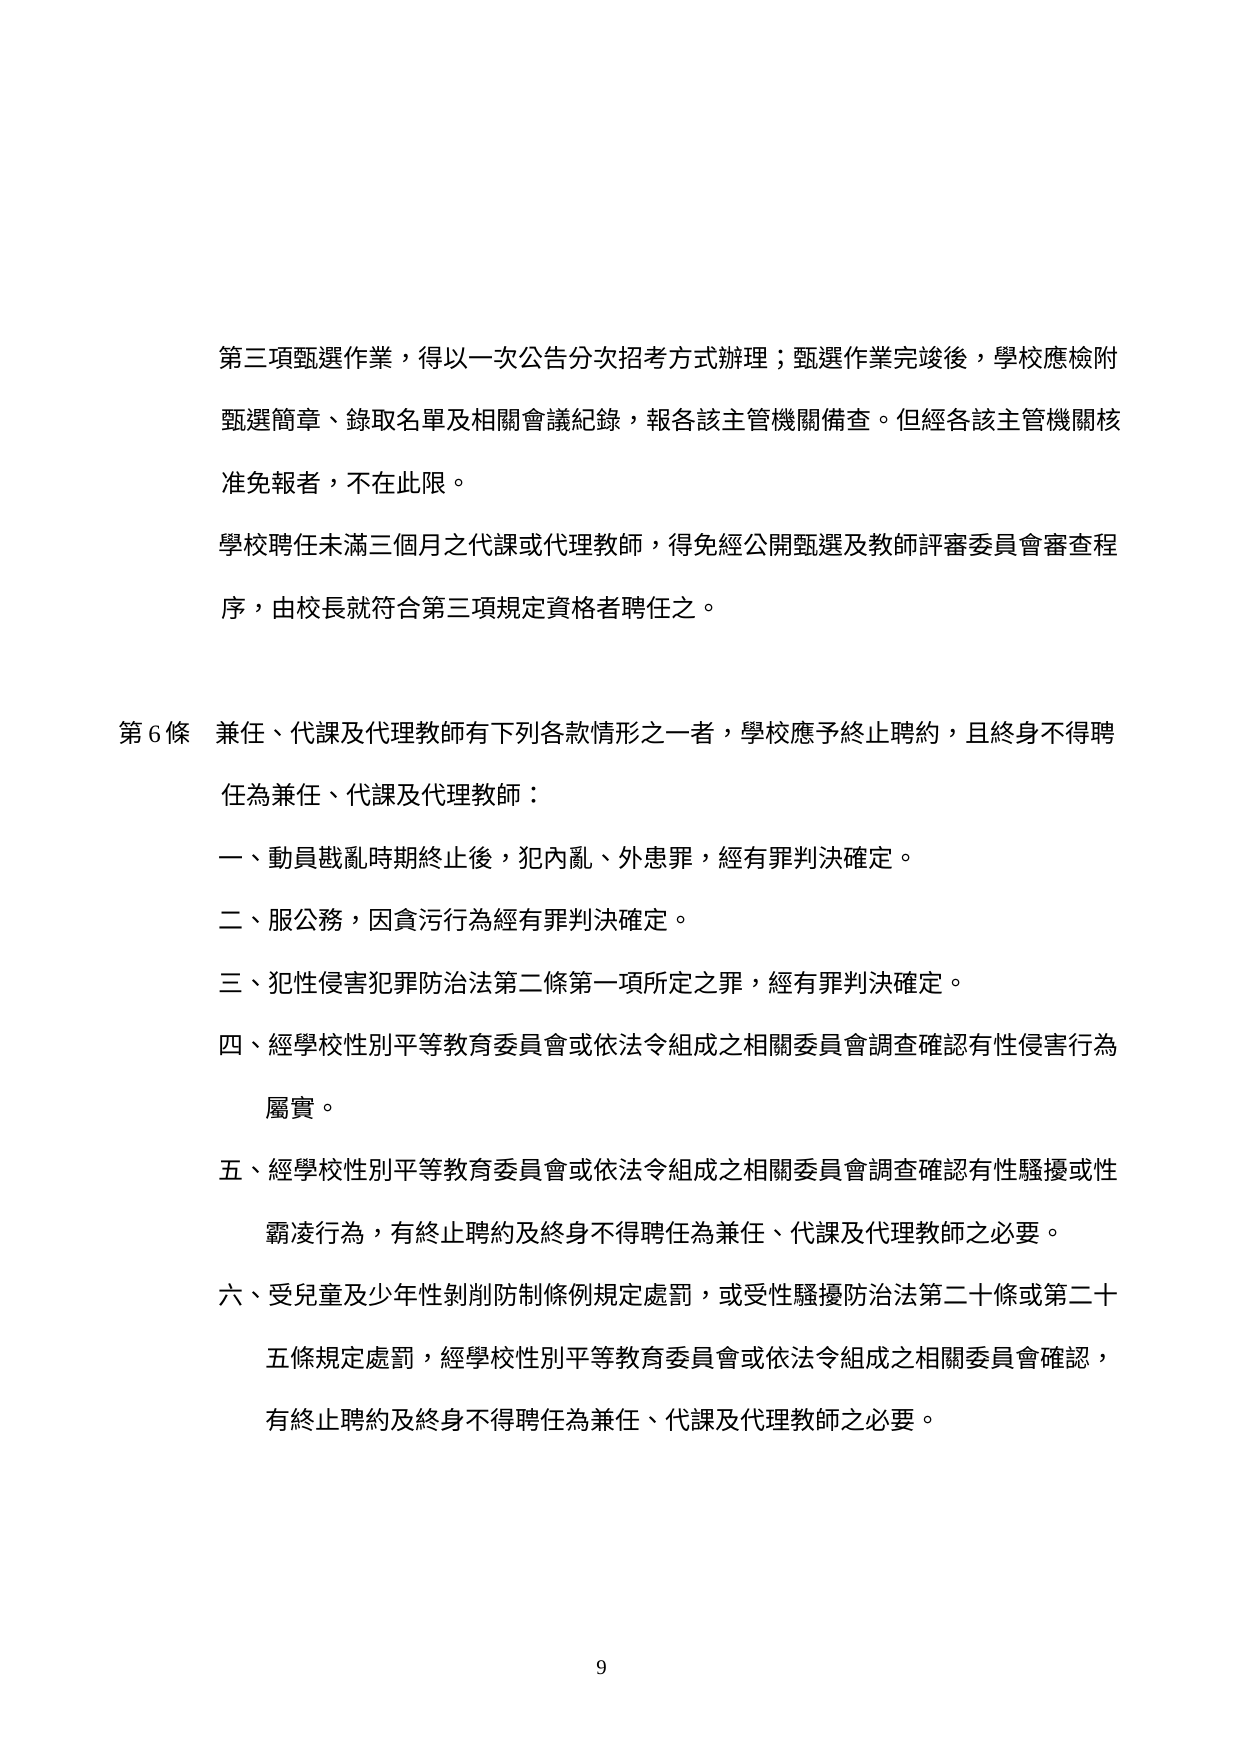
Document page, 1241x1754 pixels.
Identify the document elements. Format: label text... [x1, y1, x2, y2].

text 學校聘任未滿三個月之代課或代理教師，得免經公開甄選及教師評審委員會審查程序，由校長就符合第三項規定資格者聘任之。 [218, 502, 1122, 627]
text 第6條 兼任、代課及代理教師有下列各款情形之一者，學校應予終止聘約，且終身不得聘任為兼任、代課及代理教師： [118, 689, 1122, 814]
text 一、動員戡亂時期終止後，犯內亂、外患罪，經有罪判決確定。 [218, 814, 1122, 877]
text 第三項甄選作業，得以一次公告分次招考方式辦理；甄選作業完竣後，學校應檢附甄選簡章、錄取名單及相關會議紀錄，報各該主管機關備查。但經各該主管機關核准免報者，不在此限。 [218, 314, 1122, 502]
text 五、經學校性別平等教育委員會或依法令組成之相關委員會調查確認有性騷擾或性霸凌行為，有終止聘約及終身不得聘任為兼任、代課及代理教師之必要。 [218, 1127, 1122, 1252]
text 三、犯性侵害犯罪防治法第二條第一項所定之罪，經有罪判決確定。 [218, 939, 1122, 1002]
text 四、經學校性別平等教育委員會或依法令組成之相關委員會調查確認有性侵害行為屬實。 [218, 1002, 1122, 1127]
text 二、服公務，因貪污行為經有罪判決確定。 [218, 877, 1122, 939]
text 六、受兒童及少年性剝削防制條例規定處罰，或受性騷擾防治法第二十條或第二十五條規定處罰，經學校性別平等教育委員會或依法令組成之相關委員會確認，有終止聘約及終身不得聘任為兼任、代課及代理教師之必要。 [218, 1252, 1122, 1439]
